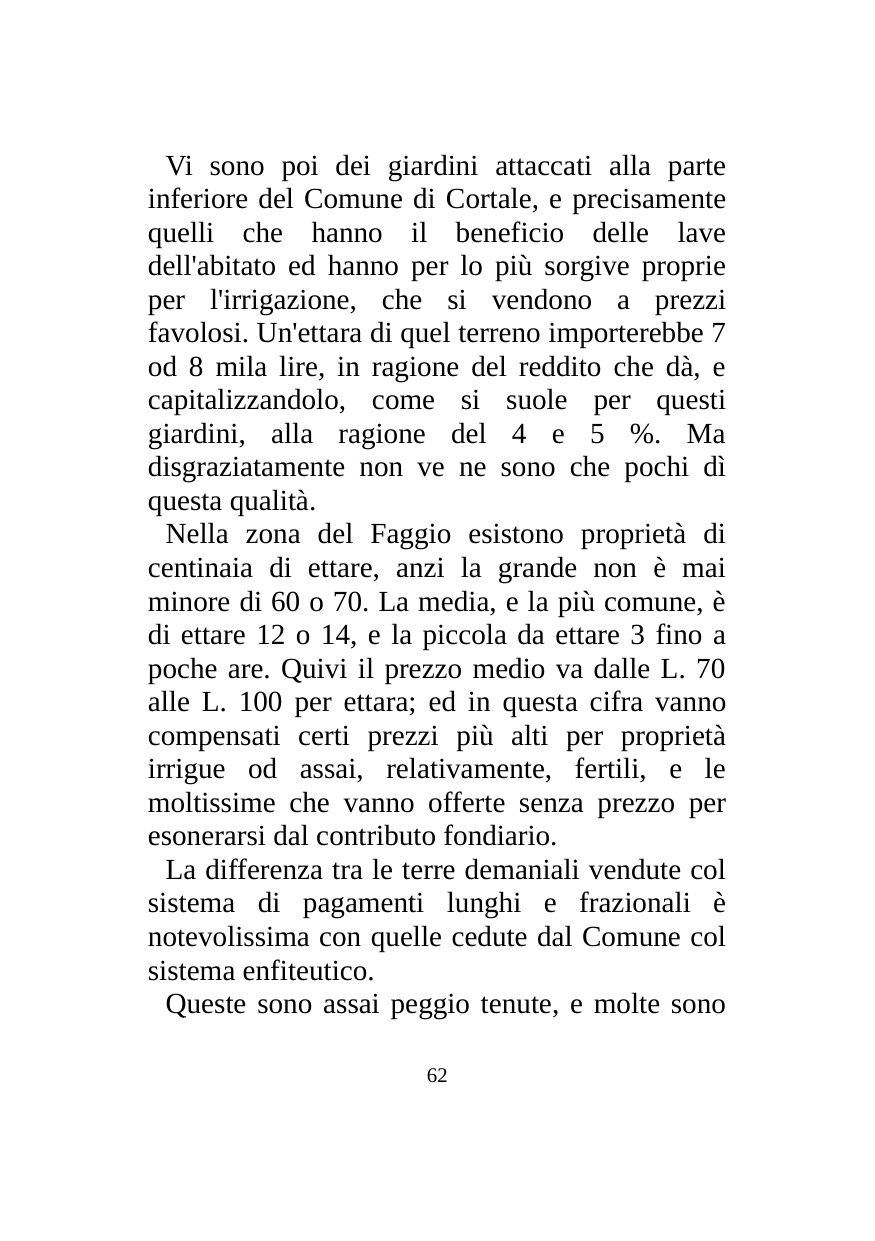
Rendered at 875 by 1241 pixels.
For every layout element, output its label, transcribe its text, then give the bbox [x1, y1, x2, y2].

text Vi sono poi dei giardini attaccati alla parte inferiore del Comune di Cortale, e precisamente quelli che hanno il beneficio delle lave dell'abitato ed hanno per lo più sorgive proprie per l'irrigazione, che si vendono a prezzi favolosi. Un'ettara di quel terreno importerebbe 7 od 8 mila lire, in ragione del reddito che dà, e capitalizzandolo, come si suole per questi giardini, alla ragione del 4 e 5 %. Ma disgraziatamente non ve ne sono che pochi dì questa qualità. [148, 148, 726, 517]
text Queste sono assai peggio tenute, e molte sono [148, 986, 726, 1020]
text La differenza tra le terre demaniali vendute col sistema di pagamenti lunghi e frazionali è notevolissima con quelle cedute dal Comune col sistema enfiteutico. [148, 852, 726, 986]
text Nella zona del Faggio esistono proprietà di centinaia di ettare, anzi la grande non è mai minore di 60 o 70. La media, e la più comune, è di ettare 12 o 14, e la piccola da ettare 3 fino a poche are. Quivi il prezzo medio va dalle L. 70 alle L. 100 per ettara; ed in questa cifra vanno compensati certi prezzi più alti per proprietà irrigue od assai, relativamente, fertili, e le moltissime che vanno offerte senza prezzo per esonerarsi dal contributo fondiario. [148, 517, 726, 852]
